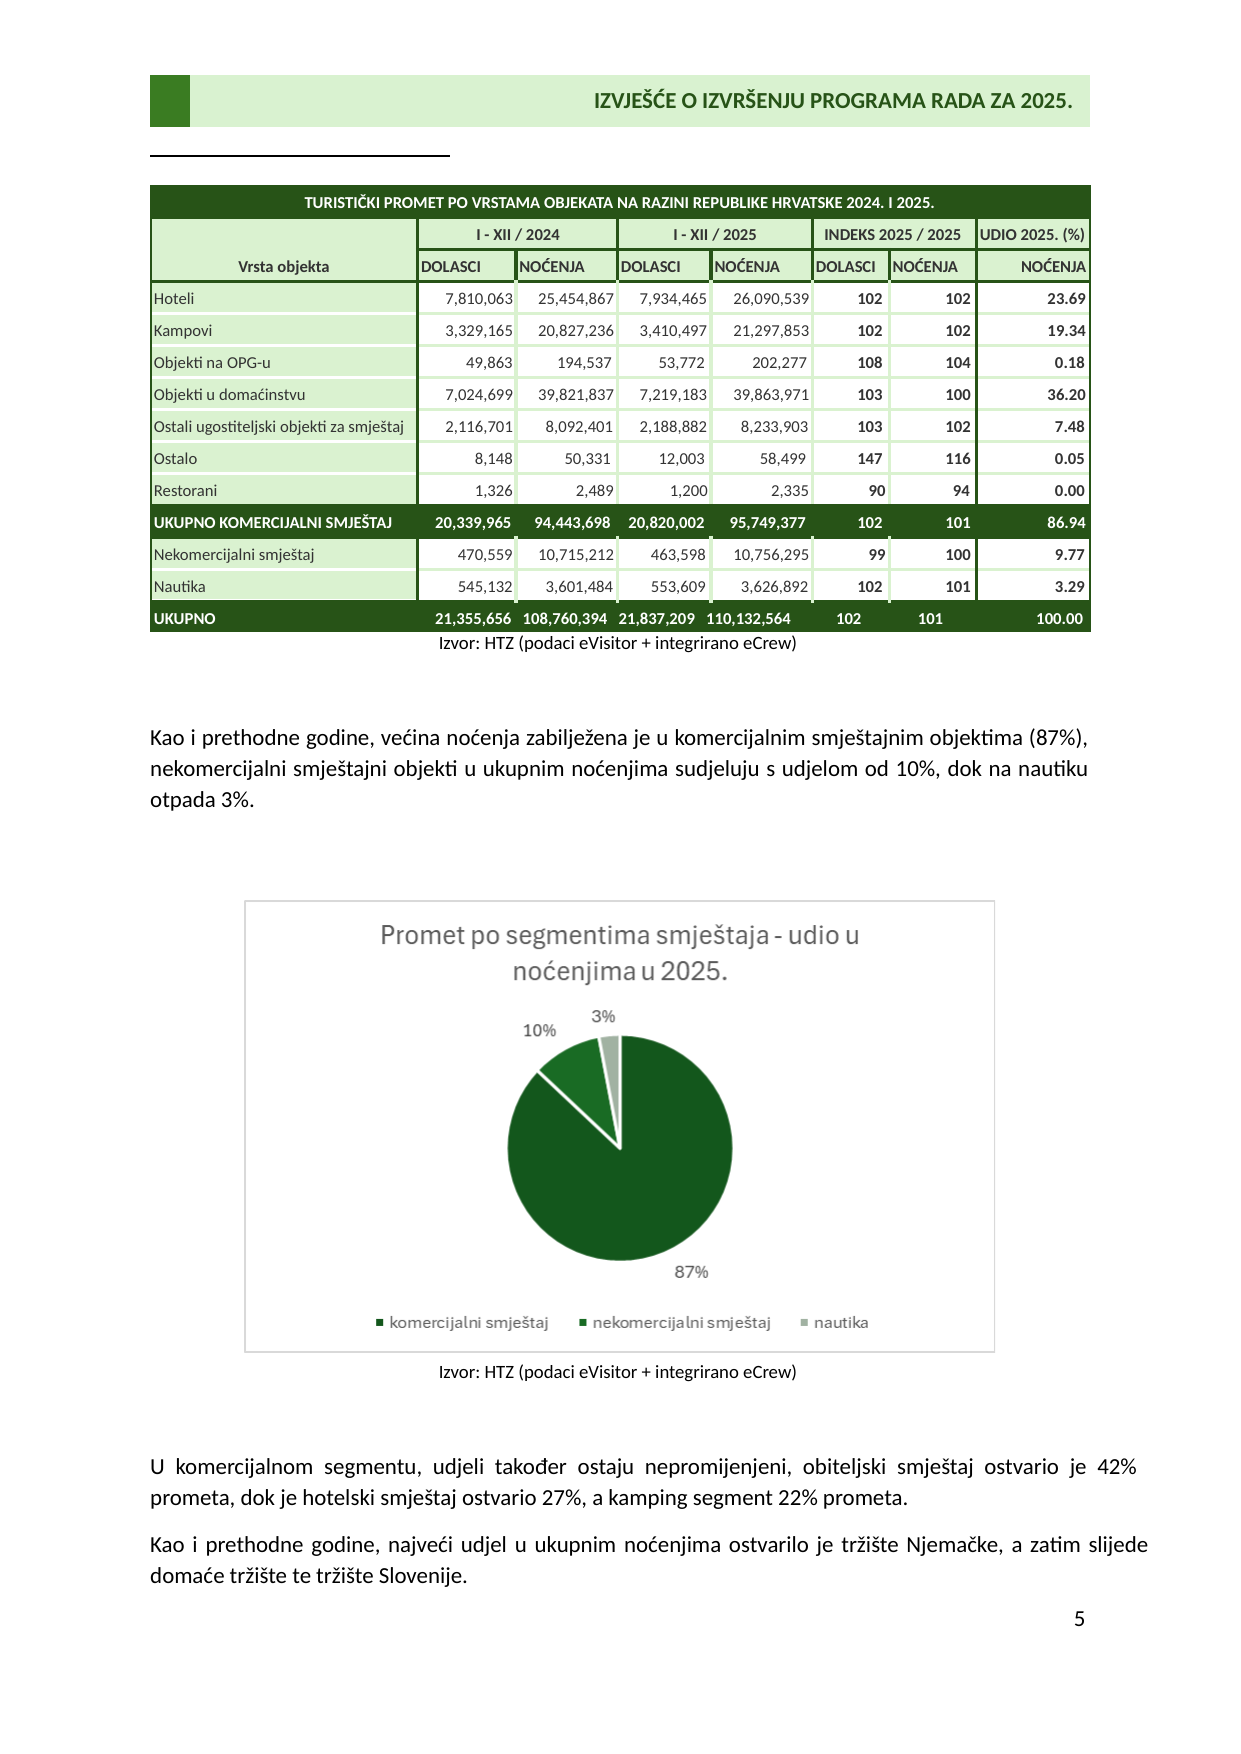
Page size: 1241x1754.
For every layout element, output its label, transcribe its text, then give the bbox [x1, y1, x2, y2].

table_cell NOĆENJA [891, 251, 975, 280]
table_cell 12,003 [619, 443, 709, 472]
table_cell I - XII / 2025 [619, 219, 811, 248]
table_cell Objekti u domaćinstvu [152, 379, 416, 408]
table_cell 36.20 [978, 379, 1089, 408]
text Kao i prethodne godine, najveći udjel u ukupnim noćenjima ostvarilo je tržište Njemačke, a zatim slijede domaće tržište te tržište Slovenije. [150, 1530, 1150, 1589]
table_cell 39,821,837 [518, 379, 616, 408]
table_cell Vrsta objekta [152, 219, 416, 280]
table_cell I - XII / 2024 [419, 219, 616, 248]
table_cell 50,331 [518, 443, 616, 472]
table_cell 0.05 [978, 443, 1089, 472]
table_cell 94,443,698 [518, 507, 616, 536]
table_cell 102 [891, 411, 975, 440]
table_cell NOĆENJA [978, 251, 1089, 280]
table_cell 102 [814, 283, 888, 312]
table_cell DOLASCI [419, 251, 514, 280]
table_cell 100.00 [978, 603, 1089, 632]
table_cell 0.00 [978, 475, 1089, 504]
table_cell 3,626,892 [713, 571, 811, 599]
table_cell 19.34 [978, 315, 1089, 344]
table_cell Objekti na OPG-u [152, 347, 416, 376]
table_cell 102 [814, 315, 888, 344]
table_cell 94 [891, 475, 975, 504]
table_cell Nautika [152, 571, 416, 599]
table_cell 3,601,484 [518, 571, 616, 599]
table_cell 0.18 [978, 347, 1089, 376]
table_cell 95,749,377 [713, 507, 811, 536]
table_cell 10,715,212 [518, 539, 616, 568]
table_cell 100 [891, 539, 975, 568]
table_cell 8,233,903 [713, 411, 811, 440]
table_cell 20,827,236 [518, 315, 616, 344]
table_cell 101 [891, 571, 975, 599]
table_cell 102 [891, 283, 975, 312]
table_cell Ostali ugostiteljski objekti za smještaj [152, 411, 416, 440]
table_cell UKUPNO KOMERCIJALNI SMJEŠTAJ [152, 507, 416, 536]
table_cell 470,559 [419, 539, 514, 568]
table_cell 103 [814, 411, 888, 440]
table_cell INDEKS 2025 / 2025 [814, 219, 975, 248]
table_cell 39,863,971 [713, 379, 811, 408]
table_header TURISTIČKI PROMET PO VRSTAMA OBJEKATA NA RAZINI REPUBLIKE HRVATSKE 2024. I 2025. [152, 187, 1089, 216]
table_cell 102 [891, 315, 975, 344]
table_cell NOĆENJA [713, 251, 811, 280]
table_cell Kampovi [152, 315, 416, 344]
table_cell 2,188,882 [619, 411, 709, 440]
table_cell 2,335 [713, 475, 811, 504]
table_cell 2,489 [518, 475, 616, 504]
table_cell 553,609 [619, 571, 709, 599]
table_cell 102 [814, 507, 888, 536]
table_cell 463,598 [619, 539, 709, 568]
table_cell 104 [891, 347, 975, 376]
table_cell DOLASCI [814, 251, 888, 280]
table_cell 9.77 [978, 539, 1089, 568]
table_cell 1,326 [419, 475, 514, 504]
table_cell 3,329,165 [419, 315, 514, 344]
table_cell 116 [891, 443, 975, 472]
table_cell 108 [814, 347, 888, 376]
table_cell Nekomercijalni smještaj [152, 539, 416, 568]
table_cell NOĆENJA [518, 251, 616, 280]
table_cell 194,537 [518, 347, 616, 376]
text Izvor: HTZ (podaci eVisitor + integrirano eCrew) [150, 632, 1090, 654]
text U komercijalnom segmentu, udjeli također ostaju nepromijenjeni, obiteljski smještaj ostvario je 42% prometa, dok je hotelski smještaj ostvario 27%, a kamping segment 22% prometa. [150, 1452, 1138, 1511]
table_cell 10,756,295 [713, 539, 811, 568]
table_cell 7,219,183 [619, 379, 709, 408]
table_cell 7,024,699 [419, 379, 514, 408]
table_cell Ostalo [152, 443, 416, 472]
table_cell Restorani [152, 475, 416, 504]
table_cell 26,090,539 [713, 283, 811, 312]
table_cell Hoteli [152, 283, 416, 312]
table_cell 20,339,965 [419, 507, 514, 536]
table_cell 2,116,701 [419, 411, 514, 440]
table_cell 20,820,002 [619, 507, 709, 536]
table_cell 86.94 [978, 507, 1089, 536]
table_cell 3.29 [978, 571, 1089, 599]
table_cell 8,092,401 [518, 411, 616, 440]
table_cell 202,277 [713, 347, 811, 376]
table_cell 21,355,656 108,760,394 21,837,209 110,132,564 102 101 [419, 603, 975, 632]
table_cell 21,297,853 [713, 315, 811, 344]
table_cell DOLASCI [619, 251, 709, 280]
table_cell UDIO 2025. (%) [978, 219, 1089, 248]
table_cell 102 [814, 571, 888, 599]
table_cell 7,810,063 [419, 283, 514, 312]
text Izvor: HTZ (podaci eVisitor + integrirano eCrew) [150, 1361, 1090, 1383]
table_cell 53,772 [619, 347, 709, 376]
table_cell 100 [891, 379, 975, 408]
table_cell 147 [814, 443, 888, 472]
table_cell 7.48 [978, 411, 1089, 440]
table_cell 25,454,867 [518, 283, 616, 312]
table_cell 1,200 [619, 475, 709, 504]
table_cell 7,934,465 [619, 283, 709, 312]
table_cell 58,499 [713, 443, 811, 472]
table_cell UKUPNO [152, 603, 416, 632]
table_cell 90 [814, 475, 888, 504]
table_cell 545,132 [419, 571, 514, 599]
table_cell 101 [891, 507, 975, 536]
table_cell 99 [814, 539, 888, 568]
table_cell 103 [814, 379, 888, 408]
table_cell 8,148 [419, 443, 514, 472]
table_cell 23.69 [978, 283, 1089, 312]
table_cell 3,410,497 [619, 315, 709, 344]
table_cell 49,863 [419, 347, 514, 376]
text Kao i prethodne godine, većina noćenja zabilježena je u komercijalnim smještajnim objektima (87%), nekomercijalni smještajni objekti u ukupnim noćenjima sudjeluju s udjelom od 10%, dok na nautiku otpada 3%. [150, 723, 1090, 813]
